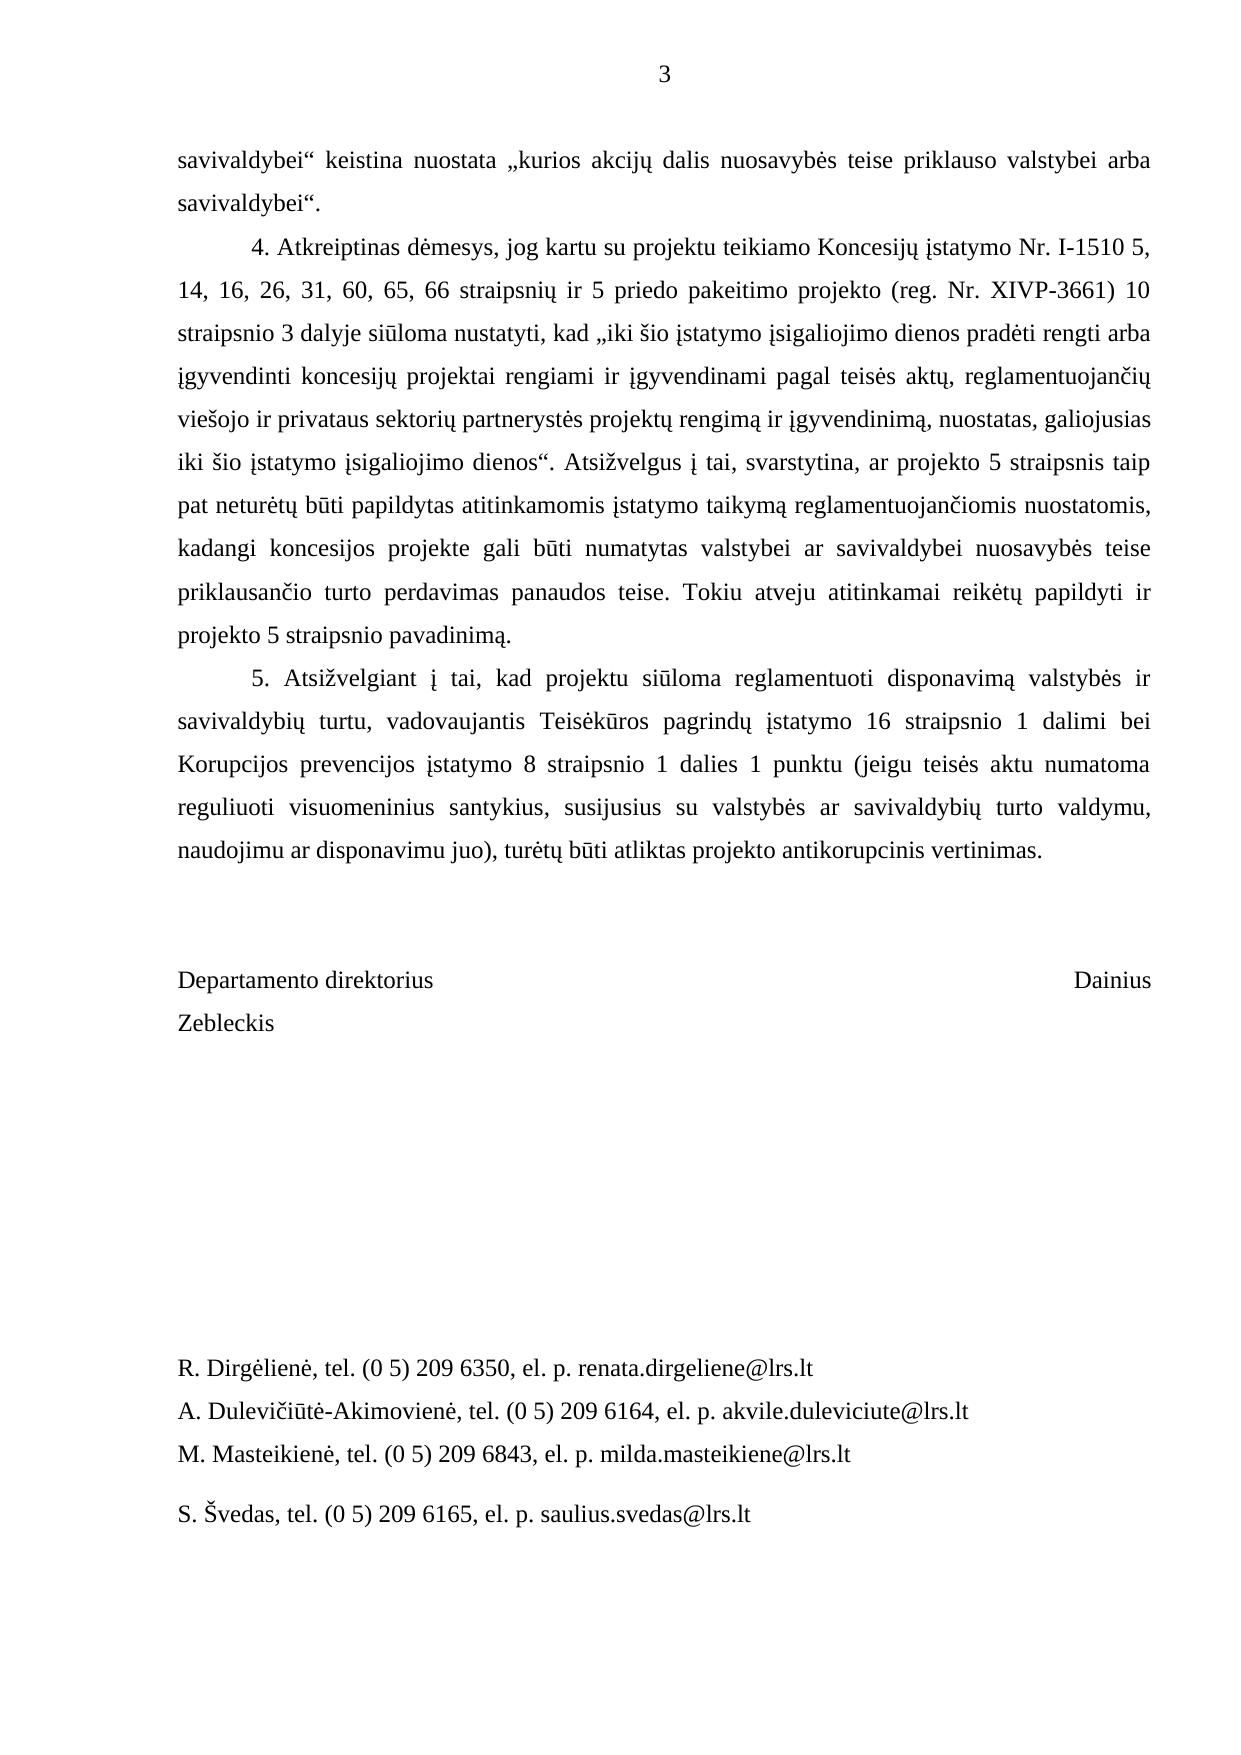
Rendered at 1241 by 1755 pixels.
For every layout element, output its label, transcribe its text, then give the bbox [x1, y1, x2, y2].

text M. Masteikienė, tel. (0 5) 209 6843, el. p. milda.masteikiene@lrs.lt [177, 1439, 1152, 1468]
text S. Švedas, tel. (0 5) 209 6165, el. p. saulius.svedas@lrs.lt [177, 1499, 1152, 1528]
text Departamento direktorius Dainius Zebleckis [177, 965, 1152, 1037]
text 5. Atsižvelgiant į tai, kad projektu siūloma reglamentuoti disponavimą valstybės ir savivaldybių turtu, vadovaujantis Teisėkūros pagrindų įstatymo 16 straipsnio 1 dalimi bei Korupcijos prevencijos įstatymo 8 straipsnio 1 dalies 1 punktu (jeigu teisės aktu numatoma reguliuoti visuomeninius santykius, susijusius su valstybės ar savivaldybių turto valdymu, naudojimu ar disponavimu juo), turėtų būti atliktas projekto antikorupcinis vertinimas. [177, 663, 1152, 864]
text 4. Atkreiptinas dėmesys, jog kartu su projektu teikiamo Koncesijų įstatymo Nr. I-1510 5, 14, 16, 26, 31, 60, 65, 66 straipsnių ir 5 priedo pakeitimo projekto (reg. Nr. XIVP-3661) 10 straipsnio 3 dalyje siūloma nustatyti, kad „iki šio įstatymo įsigaliojimo dienos pradėti rengti arba įgyvendinti koncesijų projektai rengiami ir įgyvendinami pagal teisės aktų, reglamentuojančių viešojo ir privataus sektorių partnerystės projektų rengimą ir įgyvendinimą, nuostatas, galiojusias iki šio įstatymo įsigaliojimo dienos“. Atsižvelgus į tai, svarstytina, ar projekto 5 straipsnis taip pat neturėtų būti papildytas atitinkamomis įstatymo taikymą reglamentuojančiomis nuostatomis, kadangi koncesijos projekte gali būti numatytas valstybei ar savivaldybei nuosavybės teise priklausančio turto perdavimas panaudos teise. Tokiu atveju atitinkamai reikėtų papildyti ir projekto 5 straipsnio pavadinimą. [177, 232, 1152, 648]
text A. Dulevičiūtė-Akimovienė, tel. (0 5) 209 6164, el. p. akvile.duleviciute@lrs.lt [177, 1396, 1152, 1425]
text savivaldybei“ keistina nuostata „kurios akcijų dalis nuosavybės teise priklauso valstybei arba savivaldybei“. [177, 145, 1152, 217]
text R. Dirgėlienė, tel. (0 5) 209 6350, el. p. renata.dirgeliene@lrs.lt [177, 1353, 1152, 1382]
